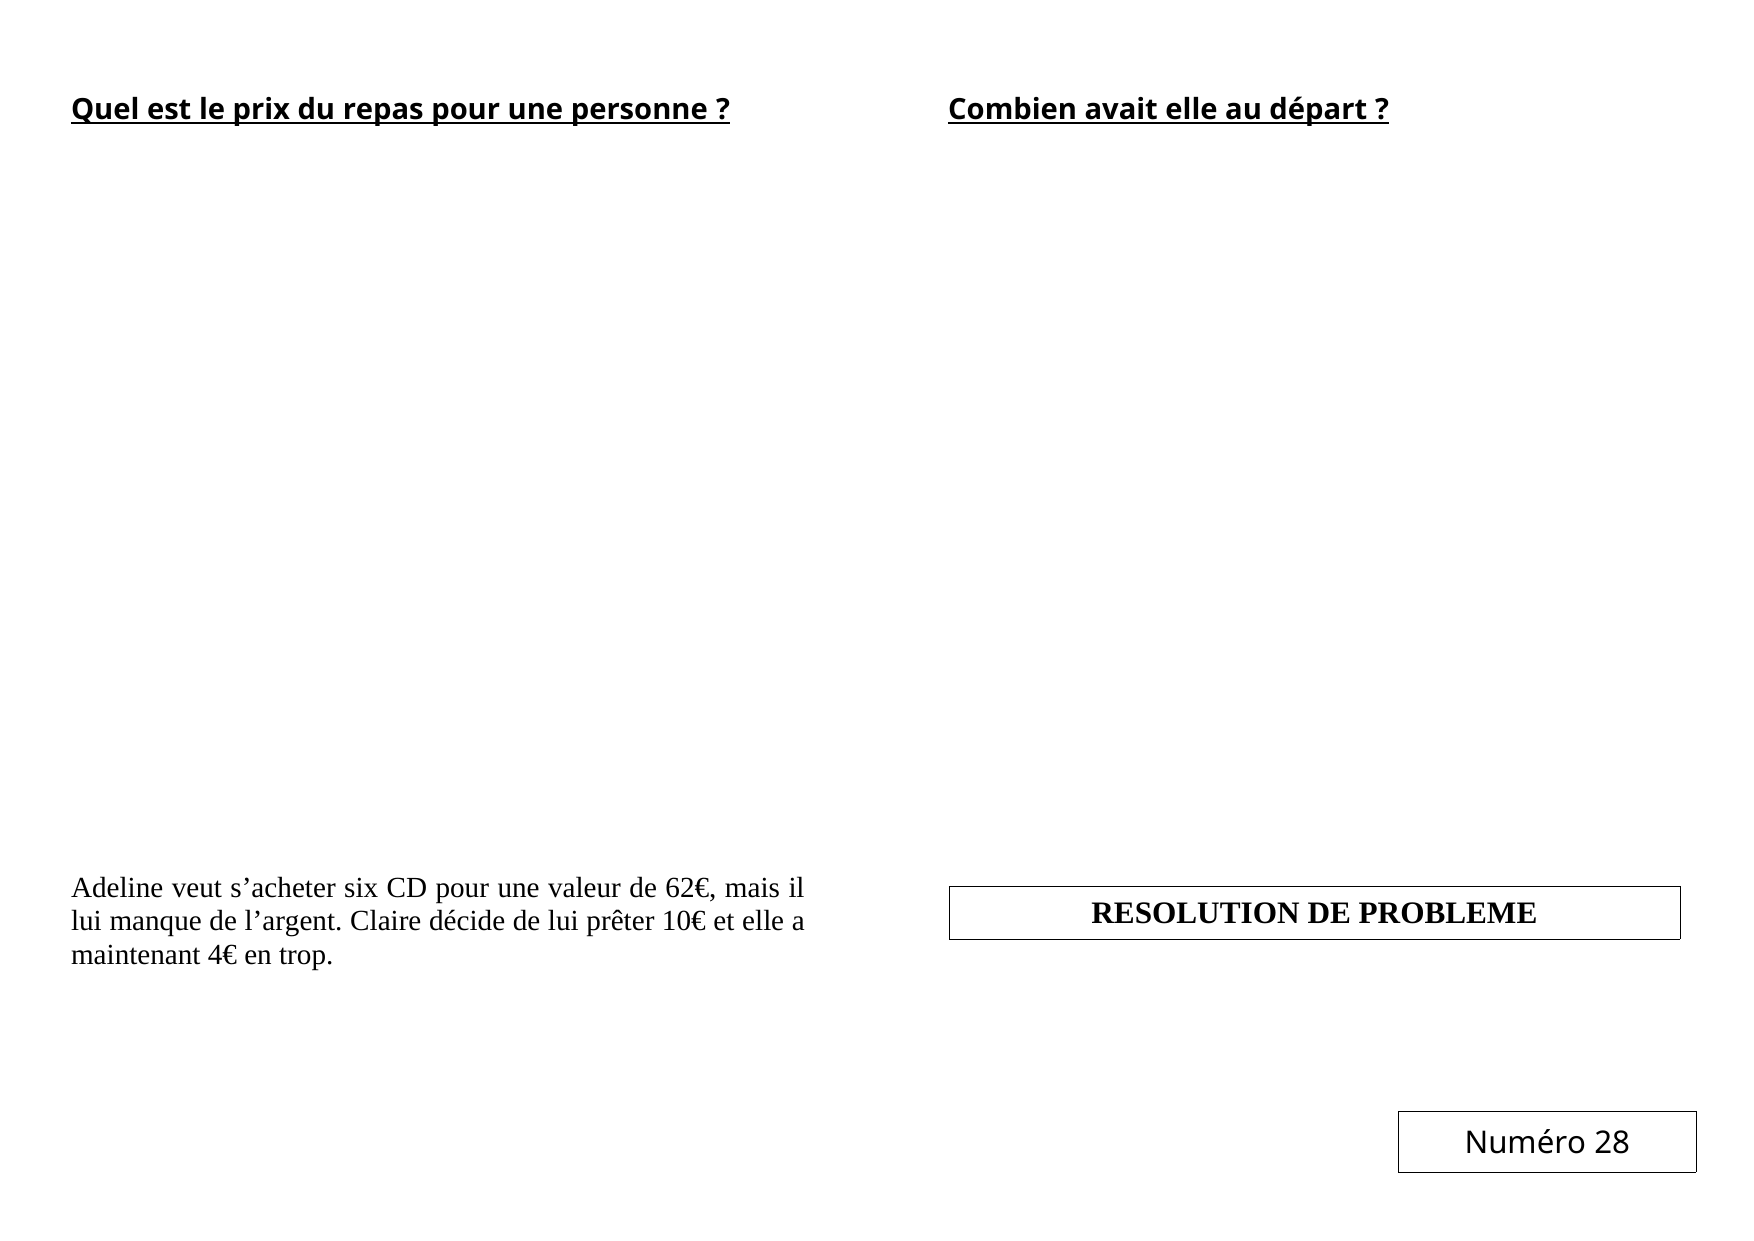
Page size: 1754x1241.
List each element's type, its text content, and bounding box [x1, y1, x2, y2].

text Quel est le prix du repas pour une personne ? [71, 88, 806, 128]
text RESOLUTION DE PROBLEME [958, 895, 1671, 930]
text Adeline veut s’acheter six CD pour une valeur de 62€, mais il lui manque de l’argent. Claire décide de lui prêter 10€ et elle a maintenant 4€ en trop. [71, 870, 806, 971]
text Combien avait elle au départ ? [948, 88, 1683, 128]
text Numéro 28 [1407, 1120, 1687, 1162]
